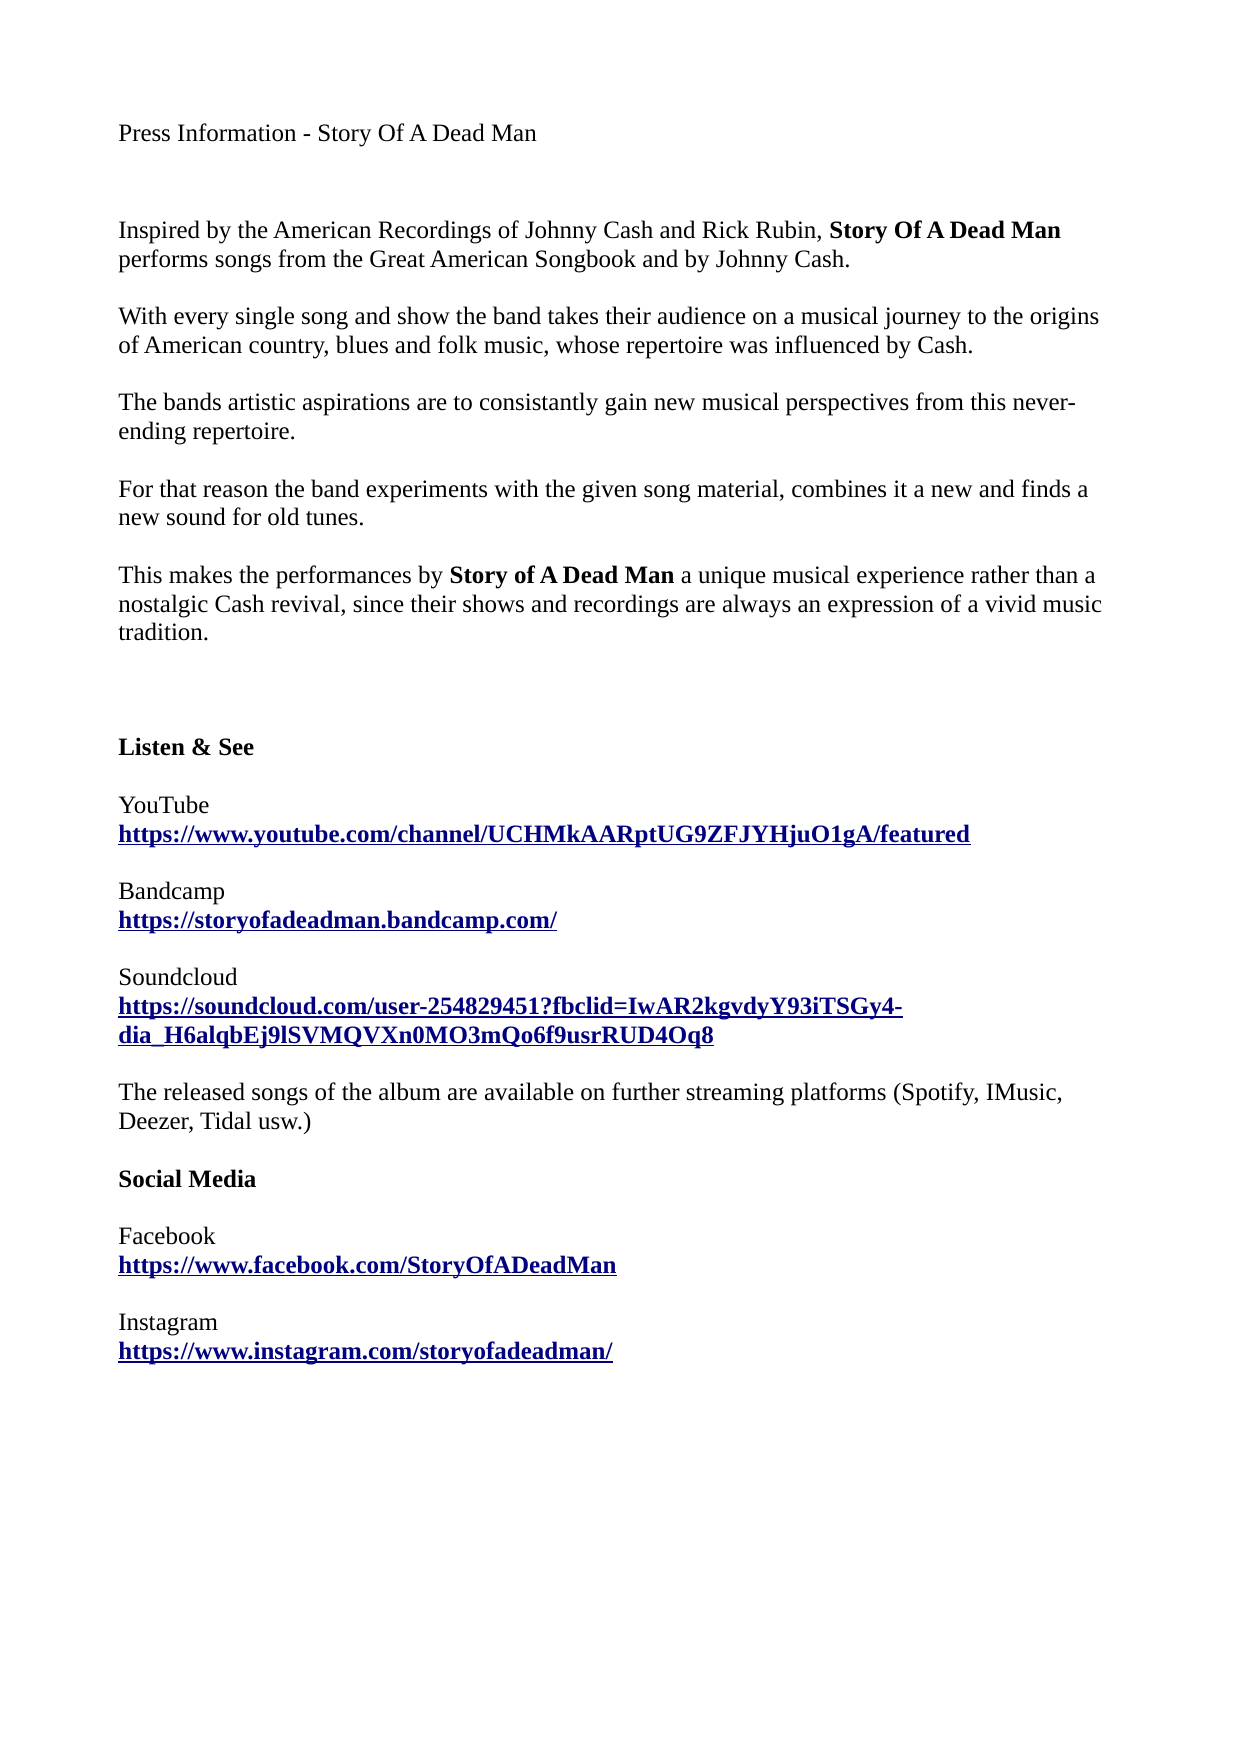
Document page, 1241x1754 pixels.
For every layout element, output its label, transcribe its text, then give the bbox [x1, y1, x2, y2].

text With every single song and show the band takes their audience on a musical journey to the origins of American country, blues and folk music, whose repertoire was influenced by Cash. [118, 301, 1122, 359]
text Bandcamp [118, 876, 1122, 905]
text https://soundcloud.com/user-254829451?fbclid=IwAR2kgvdyY93iTSGy4-dia_H6alqbEj9lSVMQVXn0MO3mQo6f9usrRUD4Oq8 [118, 991, 1122, 1049]
text https://www.instagram.com/storyofadeadman/ [118, 1336, 1122, 1365]
text Social Media [118, 1164, 1122, 1192]
text For that reason the band experiments with the given song material, combines it a new and finds a new sound for old tunes. [118, 474, 1122, 531]
text https://www.facebook.com/StoryOfADeadMan [118, 1250, 1122, 1279]
text The released songs of the album are available on further streaming platforms (Spotify, IMusic, Deezer, Tidal usw.) [118, 1077, 1122, 1135]
text Instagram [118, 1307, 1122, 1336]
text Inspired by the American Recordings of Johnny Cash and Rick Rubin, Story Of A Dead Man performs songs from the Great American Songbook and by Johnny Cash. [118, 215, 1122, 272]
text Soundcloud [118, 962, 1122, 991]
text Listen & See [118, 732, 1122, 761]
text Press Information - Story Of A Dead Man [118, 118, 1122, 147]
text https://storyofadeadman.bandcamp.com/ [118, 905, 1122, 934]
text YouTube [118, 790, 1122, 819]
text Facebook [118, 1221, 1122, 1250]
text https://www.youtube.com/channel/UCHMkAARptUG9ZFJYHjuO1gA/featured [118, 819, 1122, 847]
text The bands artistic aspirations are to consistantly gain new musical perspectives from this never-ending repertoire. [118, 387, 1122, 445]
text This makes the performances by Story of A Dead Man a unique musical experience rather than a nostalgic Cash revival, since their shows and recordings are always an expression of a vivid music tradition. [118, 560, 1122, 646]
